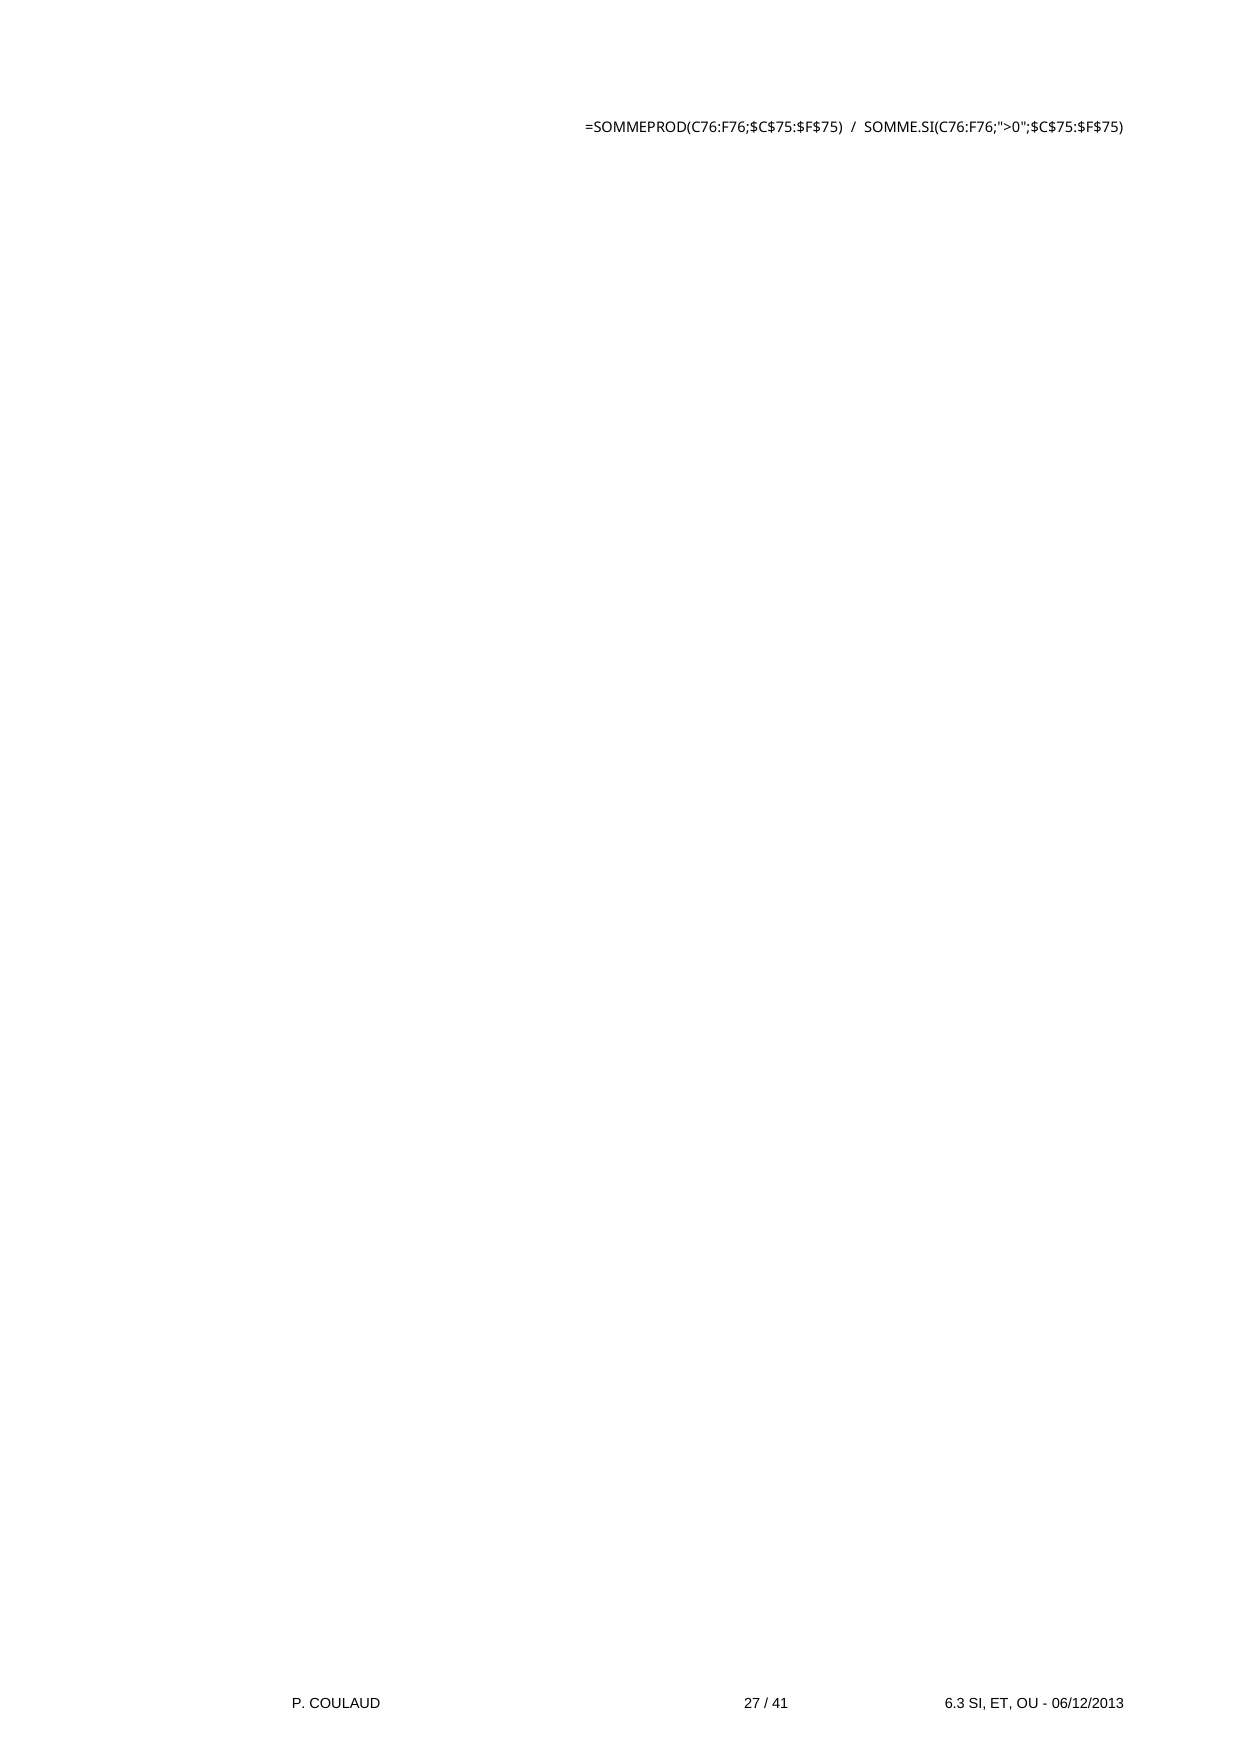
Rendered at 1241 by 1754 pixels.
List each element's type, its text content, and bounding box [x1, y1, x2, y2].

text =SOMMEPROD(C76:F76;$C$75:$F$75) / SOMME.SI(C76:F76;">0";$C$75:$F$75) [292, 117, 1123, 136]
